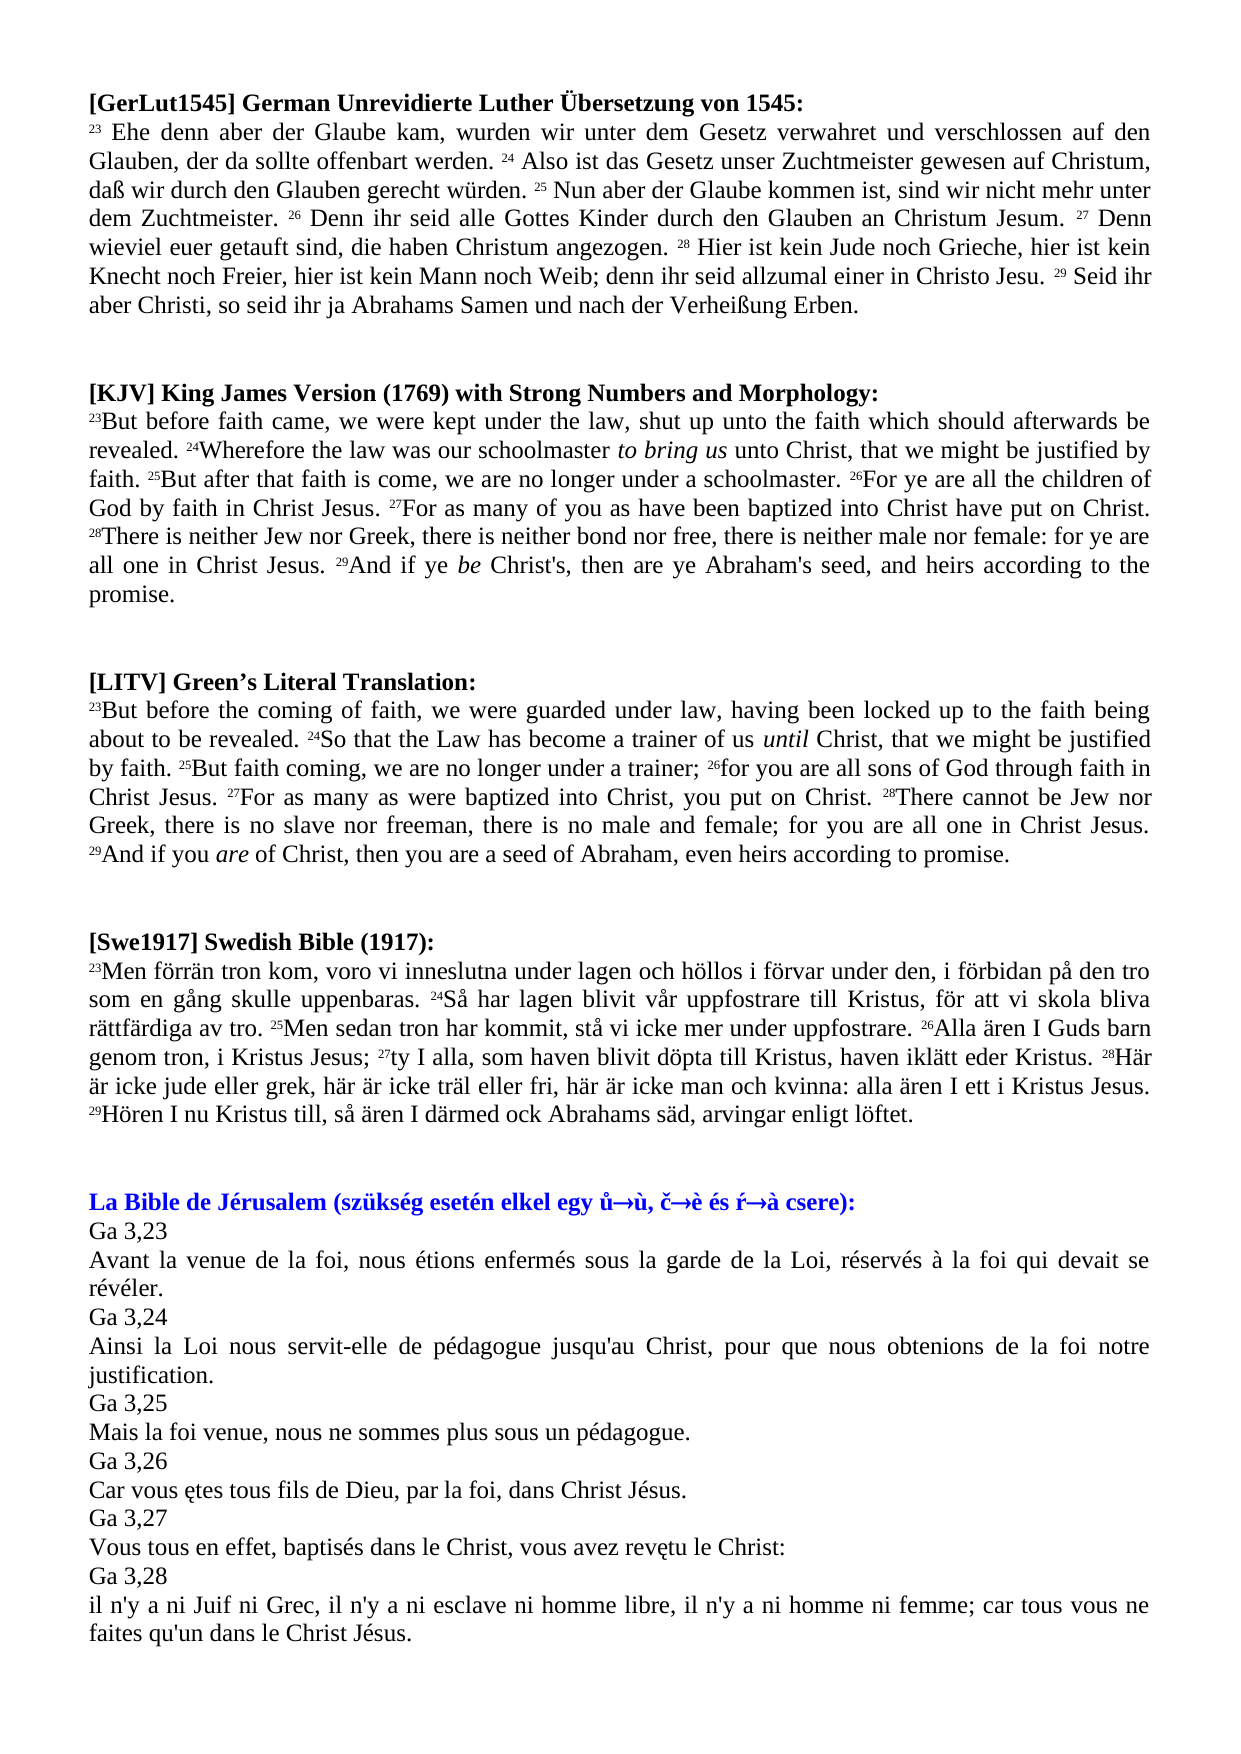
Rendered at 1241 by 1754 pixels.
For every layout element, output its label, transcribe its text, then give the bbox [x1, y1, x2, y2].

text Avant la venue de la foi, nous étions enfermés sous la garde de la Loi, réservés à la foi qui devait se révéler. [88, 1245, 1152, 1302]
text 23 Ehe denn aber der Glaube kam, wurden wir unter dem Gesetz verwahret und verschlossen auf den Glauben, der da sollte offenbart werden. 24 Also ist das Gesetz unser Zuchtmeister gewesen auf Christum, daß wir durch den Glauben gerecht würden. 25 Nun aber der Glaube kommen ist, sind wir nicht mehr unter dem Zuchtmeister. 26 Denn ihr seid alle Gottes Kinder durch den Glauben an Christum Jesum. 27 Denn wieviel euer getauft sind, die haben Christum angezogen. 28 Hier ist kein Jude noch Grieche, hier ist kein Knecht noch Freier, hier ist kein Mann noch Weib; denn ihr seid allzumal einer in Christo Jesu. 29 Seid ihr aber Christi, so seid ihr ja Abrahams Samen und nach der Verheißung Erben. [88, 117, 1152, 318]
text Ga 3,23 [88, 1216, 1152, 1245]
text Ga 3,27 [88, 1503, 1152, 1532]
text 23But before the coming of faith, we were guarded under law, having been locked up to the faith being about to be revealed. 24So that the Law has become a trainer of us until Christ, that we might be justified by faith. 25But faith coming, we are no longer under a trainer; 26for you are all sons of God through faith in Christ Jesus. 27For as many as were baptized into Christ, you put on Christ. 28There cannot be Jew nor Greek, there is no slave nor freeman, there is no male and female; for you are all one in Christ Jesus. 29And if you are of Christ, then you are a seed of Abraham, even heirs according to promise. [88, 695, 1152, 868]
text 23But before faith came, we were kept under the law, shut up unto the faith which should afterwards be revealed. 24Wherefore the law was our schoolmaster to bring us unto Christ, that we might be justified by faith. 25But after that faith is come, we are no longer under a schoolmaster. 26For ye are all the children of God by faith in Christ Jesus. 27For as many of you as have been baptized into Christ have put on Christ. 28There is neither Jew nor Greek, there is neither bond nor free, there is neither male nor female: for ye are all one in Christ Jesus. 29And if ye be Christ's, then are ye Abraham's seed, and heirs according to the promise. [88, 406, 1152, 608]
text il n'y a ni Juif ni Grec, il n'y a ni esclave ni homme libre, il n'y a ni homme ni femme; car tous vous ne faites qu'un dans le Christ Jésus. [88, 1590, 1152, 1647]
text Ainsi la Loi nous servit-elle de pédagogue jusqu'au Christ, pour que nous obtenions de la foi notre justification. [88, 1331, 1152, 1388]
text La Bible de Jérusalem (szükség esetén elkel egy ůù, čè és ŕà csere): [88, 1187, 1152, 1216]
text Ga 3,25 [88, 1388, 1152, 1417]
text Vous tous en effet, baptisés dans le Christ, vous avez revętu le Christ: [88, 1532, 1152, 1561]
text Ga 3,28 [88, 1561, 1152, 1590]
text [KJV] King James Version (1769) with Strong Numbers and Morphology: [88, 378, 1152, 406]
text [LITV] Green’s Literal Translation: [88, 667, 1152, 695]
text Ga 3,24 [88, 1302, 1152, 1331]
text Car vous ętes tous fils de Dieu, par la foi, dans Christ Jésus. [88, 1475, 1152, 1503]
text Mais la foi venue, nous ne sommes plus sous un pédagogue. [88, 1417, 1152, 1446]
text [GerLut1545] German Unrevidierte Luther Übersetzung von 1545: [88, 88, 1152, 117]
text Ga 3,26 [88, 1446, 1152, 1475]
text [Swe1917] Swedish Bible (1917): [88, 927, 1152, 956]
text 23Men förrän tron kom, voro vi inneslutna under lagen och höllos i förvar under den, i förbidan på den tro som en gång skulle uppenbaras. 24Så har lagen blivit vår uppfostrare till Kristus, för att vi skola bliva rättfärdiga av tro. 25Men sedan tron har kommit, stå vi icke mer under uppfostrare. 26Alla ären I Guds barn genom tron, i Kristus Jesus; 27ty I alla, som haven blivit döpta till Kristus, haven iklätt eder Kristus. 28Här är icke jude eller grek, här är icke träl eller fri, här är icke man och kvinna: alla ären I ett i Kristus Jesus. 29Hören I nu Kristus till, så ären I därmed ock Abrahams säd, arvingar enligt löftet. [88, 956, 1152, 1128]
